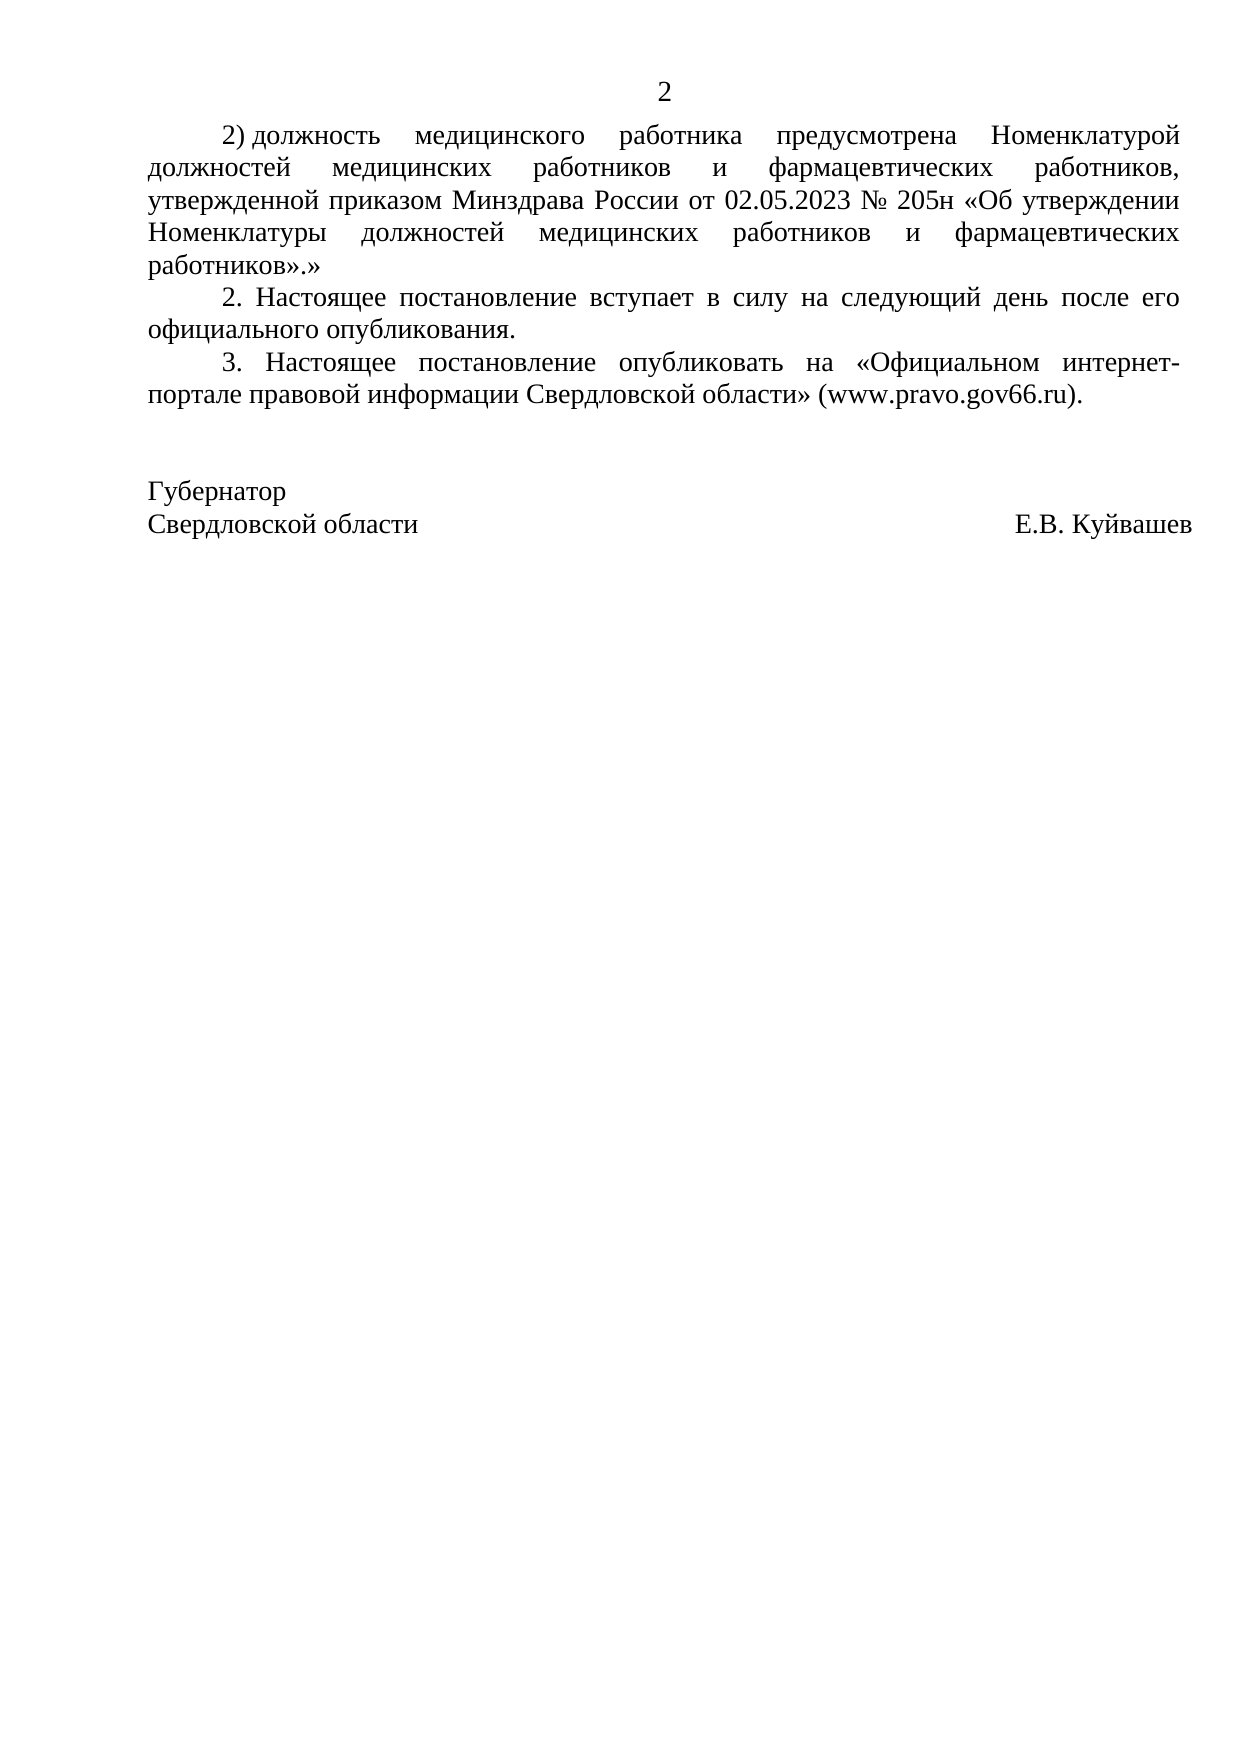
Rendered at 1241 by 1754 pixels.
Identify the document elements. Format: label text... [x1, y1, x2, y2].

table_header Губернатор Свердловской области [148, 475, 676, 539]
text 2. Настоящее постановление вступает в силу на следующий день после его официального опубликования. [148, 280, 1181, 345]
text 3. Настоящее постановление опубликовать на «Официальном интернет-портале правовой информации Свердловской области» (www.pravo.gov66.ru). [148, 345, 1181, 410]
table_header Е.В. Куйвашев [676, 475, 1204, 539]
text 2) должность медицинского работника предусмотрена Номенклатурой должностей медицинских работников и фармацевтических работников, утвержденной приказом Минздрава России от 02.05.2023 № 205н «Об утверждении Номенклатуры должностей медицинских работников и фармацевтических работников».» [148, 118, 1181, 280]
